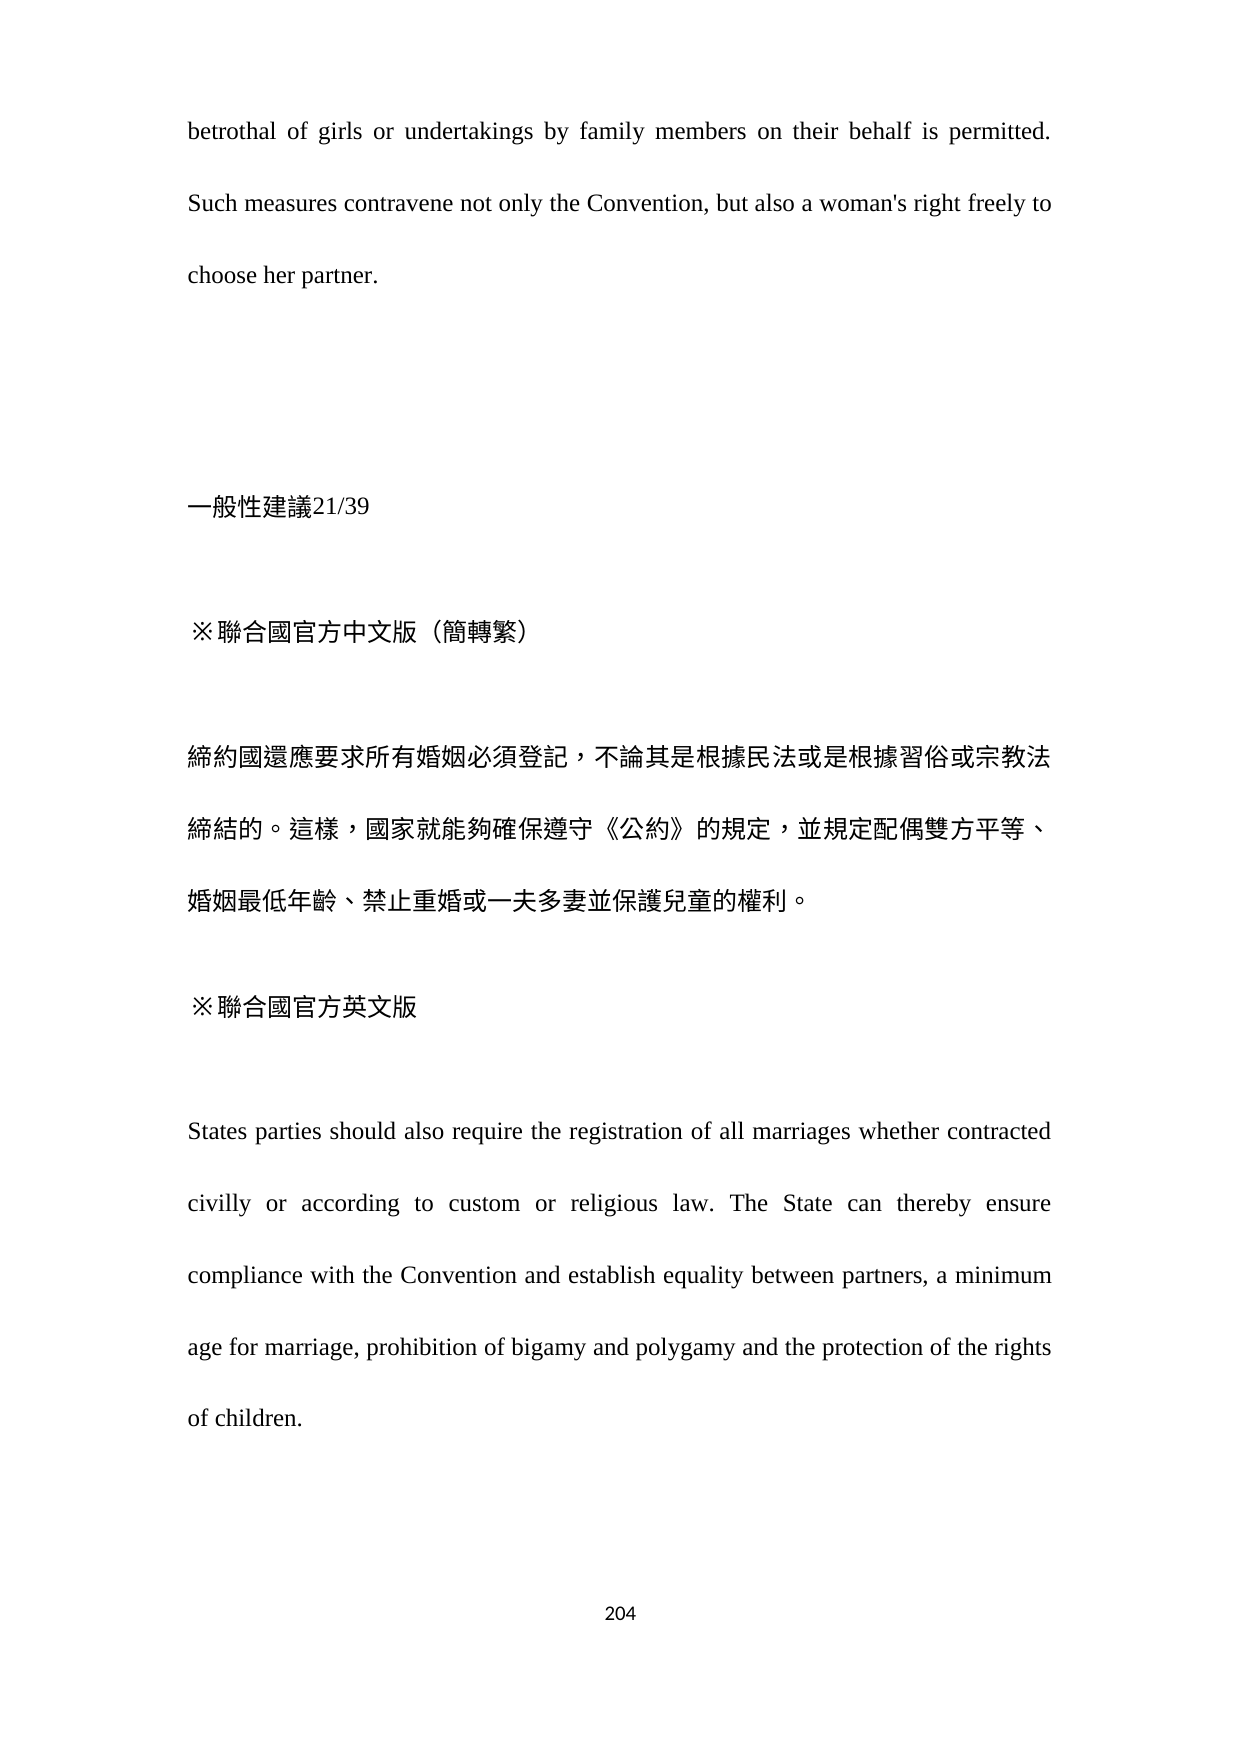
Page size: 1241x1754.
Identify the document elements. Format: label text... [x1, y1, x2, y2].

text 一般性建議21/39 [187, 464, 1053, 526]
text betrothal of girls or undertakings by family members on their behalf is permitted. Such measures contravene not only the Convention, but also a woman's right freely to choose her partner. [187, 89, 1053, 295]
text ※聯合國官方中文版（簡轉繁） [187, 589, 1053, 651]
text States parties should also require the registration of all marriages whether contracted civilly or according to custom or religious law. The State can thereby ensure compliance with the Convention and establish equality between partners, a minimum age for marriage, prohibition of bigamy and polygamy and the protection of the rights of children. [187, 1089, 1053, 1439]
text ※聯合國官方英文版 [187, 964, 1053, 1026]
text 締約國還應要求所有婚姻必須登記，不論其是根據民法或是根據習俗或宗教法締結的。這樣，國家就能夠確保遵守《公約》的規定，並規定配偶雙方平等、婚姻最低年齡、禁止重婚或一夫多妻並保護兒童的權利。 [187, 714, 1053, 920]
